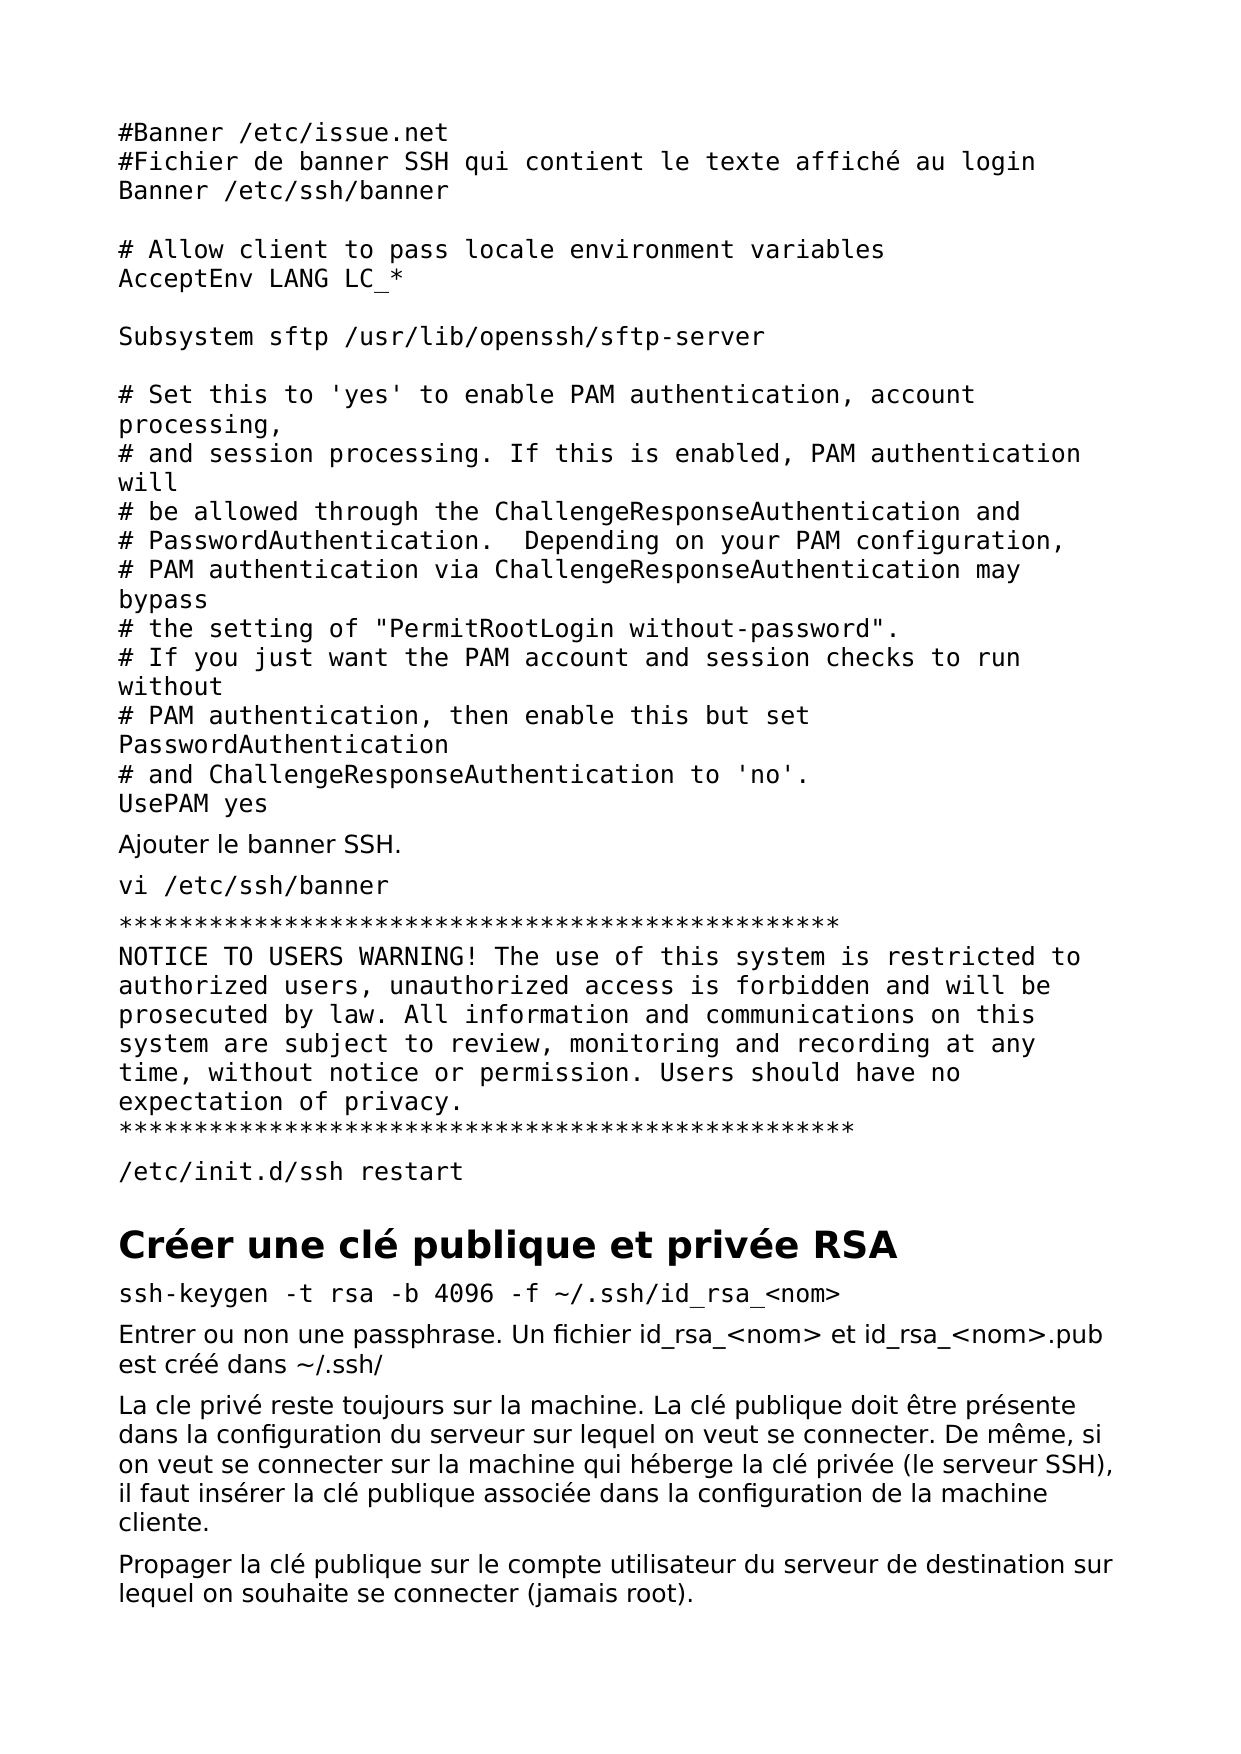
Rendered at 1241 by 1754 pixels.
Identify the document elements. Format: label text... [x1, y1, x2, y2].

text ssh-keygen -t rsa -b 4096 -f ~/.ssh/id_rsa_<nom> [118, 1280, 1122, 1309]
text La cle privé reste toujours sur la machine. La clé publique doit être présente dans la configuration du serveur sur lequel on veut se connecter. De même, si on veut se connecter sur la machine qui héberge la clé privée (le serveur SSH), il faut insérer la clé publique associée dans la configuration de la machine cliente. [118, 1391, 1122, 1537]
text /etc/init.d/ssh restart [118, 1158, 1122, 1187]
text Entrer ou non une passphrase. Un fichier id_rsa_<nom> et id_rsa_<nom>.pub est créé dans ~/.ssh/ [118, 1321, 1122, 1379]
subtitle Créer une clé publique et privée RSA [118, 1223, 1122, 1267]
text #Banner /etc/issue.net #Fichier de banner SSH qui contient le texte affiché au login Banner /etc/ssh/banner # Allow client to pass locale environment variables AcceptEnv LANG LC_* Subsystem sftp /usr/lib/openssh/sftp-server # Set this to 'yes' to enable PAM authentication, account processing, # and session processing. If this is enabled, PAM authentication will # be allowed through the ChallengeResponseAuthentication and # PasswordAuthentication. Depending on your PAM configuration, # PAM authentication via ChallengeResponseAuthentication may bypass # the setting of "PermitRootLogin without-password". # If you just want the PAM account and session checks to run without # PAM authentication, then enable this but set PasswordAuthentication # and ChallengeResponseAuthentication to 'no'. UsePAM yes [118, 118, 1122, 818]
text ************************************************ NOTICE TO USERS WARNING! The use of this system is restricted to authorized users, unauthorized access is forbidden and will be prosecuted by law. All information and communications on this system are subject to review, monitoring and recording at any time, without notice or permission. Users should have no expectation of privacy. ************************************************* [118, 912, 1122, 1146]
text vi /etc/ssh/banner [118, 872, 1122, 901]
text Ajouter le banner SSH. [118, 830, 1122, 859]
text Propager la clé publique sur le compte utilisateur du serveur de destination sur lequel on souhaite se connecter (jamais root). [118, 1550, 1122, 1608]
